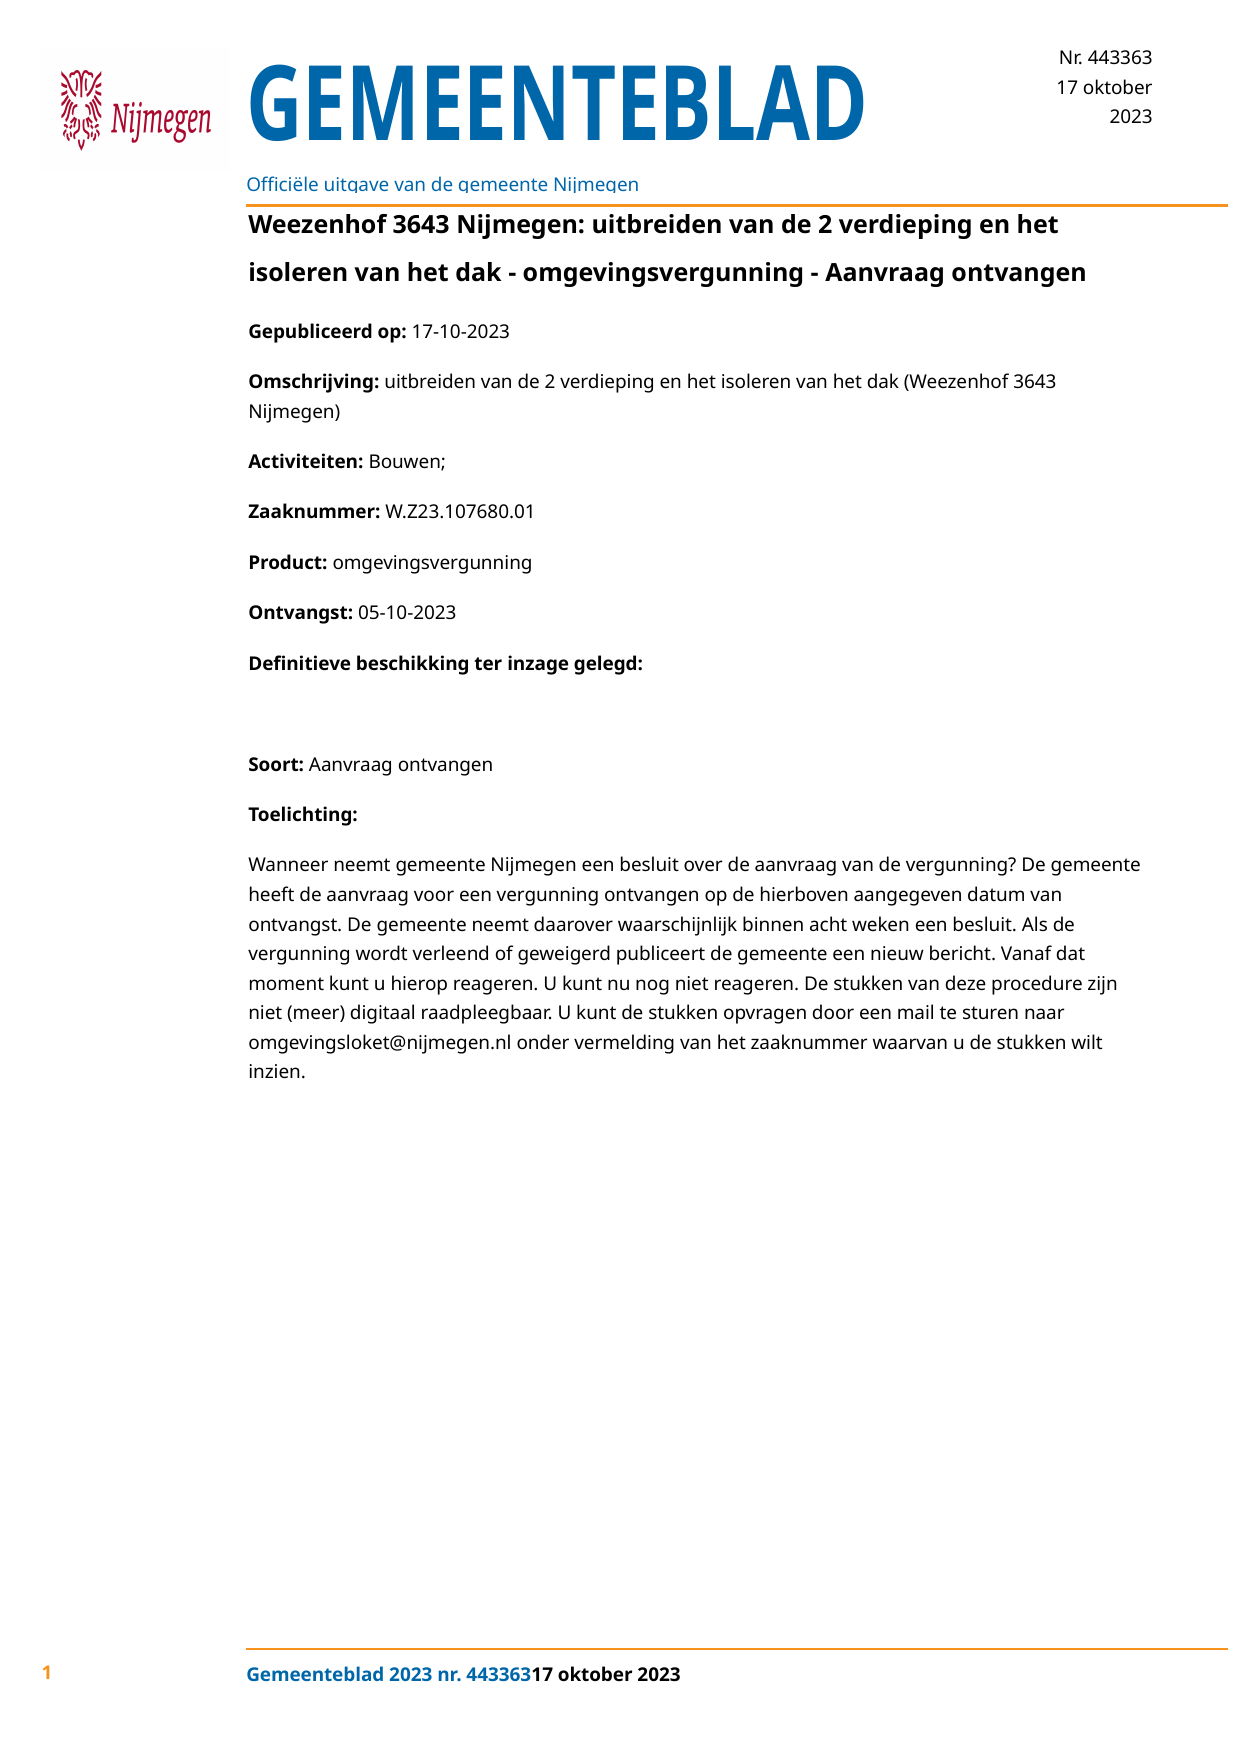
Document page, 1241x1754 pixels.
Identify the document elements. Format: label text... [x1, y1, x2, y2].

text Wanneer neemt gemeente Nijmegen een besluit over de aanvraag van de vergunning? De gemeente heeft de aanvraag voor een vergunning ontvangen op de hierboven aangegeven datum van ontvangst. De gemeente neemt daarover waarschijnlijk binnen acht weken een besluit. Als de vergunning wordt verleend of geweigerd publiceert de gemeente een nieuw bericht. Vanaf dat moment kunt u hierop reageren. U kunt nu nog niet reageren. De stukken van deze procedure zijn niet (meer) digitaal raadpleegbaar. U kunt de stukken opvragen door een mail te sturen naar omgevingsloket@nijmegen.nl onder vermelding van het zaaknummer waarvan u de stukken wilt inzien. [248, 852, 1152, 1084]
text Definitieve beschikking ter inzage gelegd: [248, 650, 1152, 676]
text Weezenhof 3643 Nijmegen: uitbreiden van de 2 verdieping en het isoleren van het dak - omgevingsvergunning - Aanvraag ontvangen [248, 207, 1152, 288]
text Toelichting: [248, 801, 1152, 827]
text Product: omgevingsvergunning [248, 549, 1152, 575]
picture [41, 47, 231, 172]
text Soort: Aanvraag ontvangen [248, 751, 1152, 777]
text Omschrijving: uitbreiden van de 2 verdieping en het isoleren van het dak (Weezenhof 3643 Nijmegen) [248, 368, 1152, 424]
text Zaaknummer: W.Z23.107680.01 [248, 499, 1152, 524]
text Activiteiten: Bouwen; [248, 448, 1152, 474]
text Gepubliceerd op: 17-10-2023 [248, 318, 1152, 344]
text Ontvangst: 05-10-2023 [248, 599, 1152, 625]
